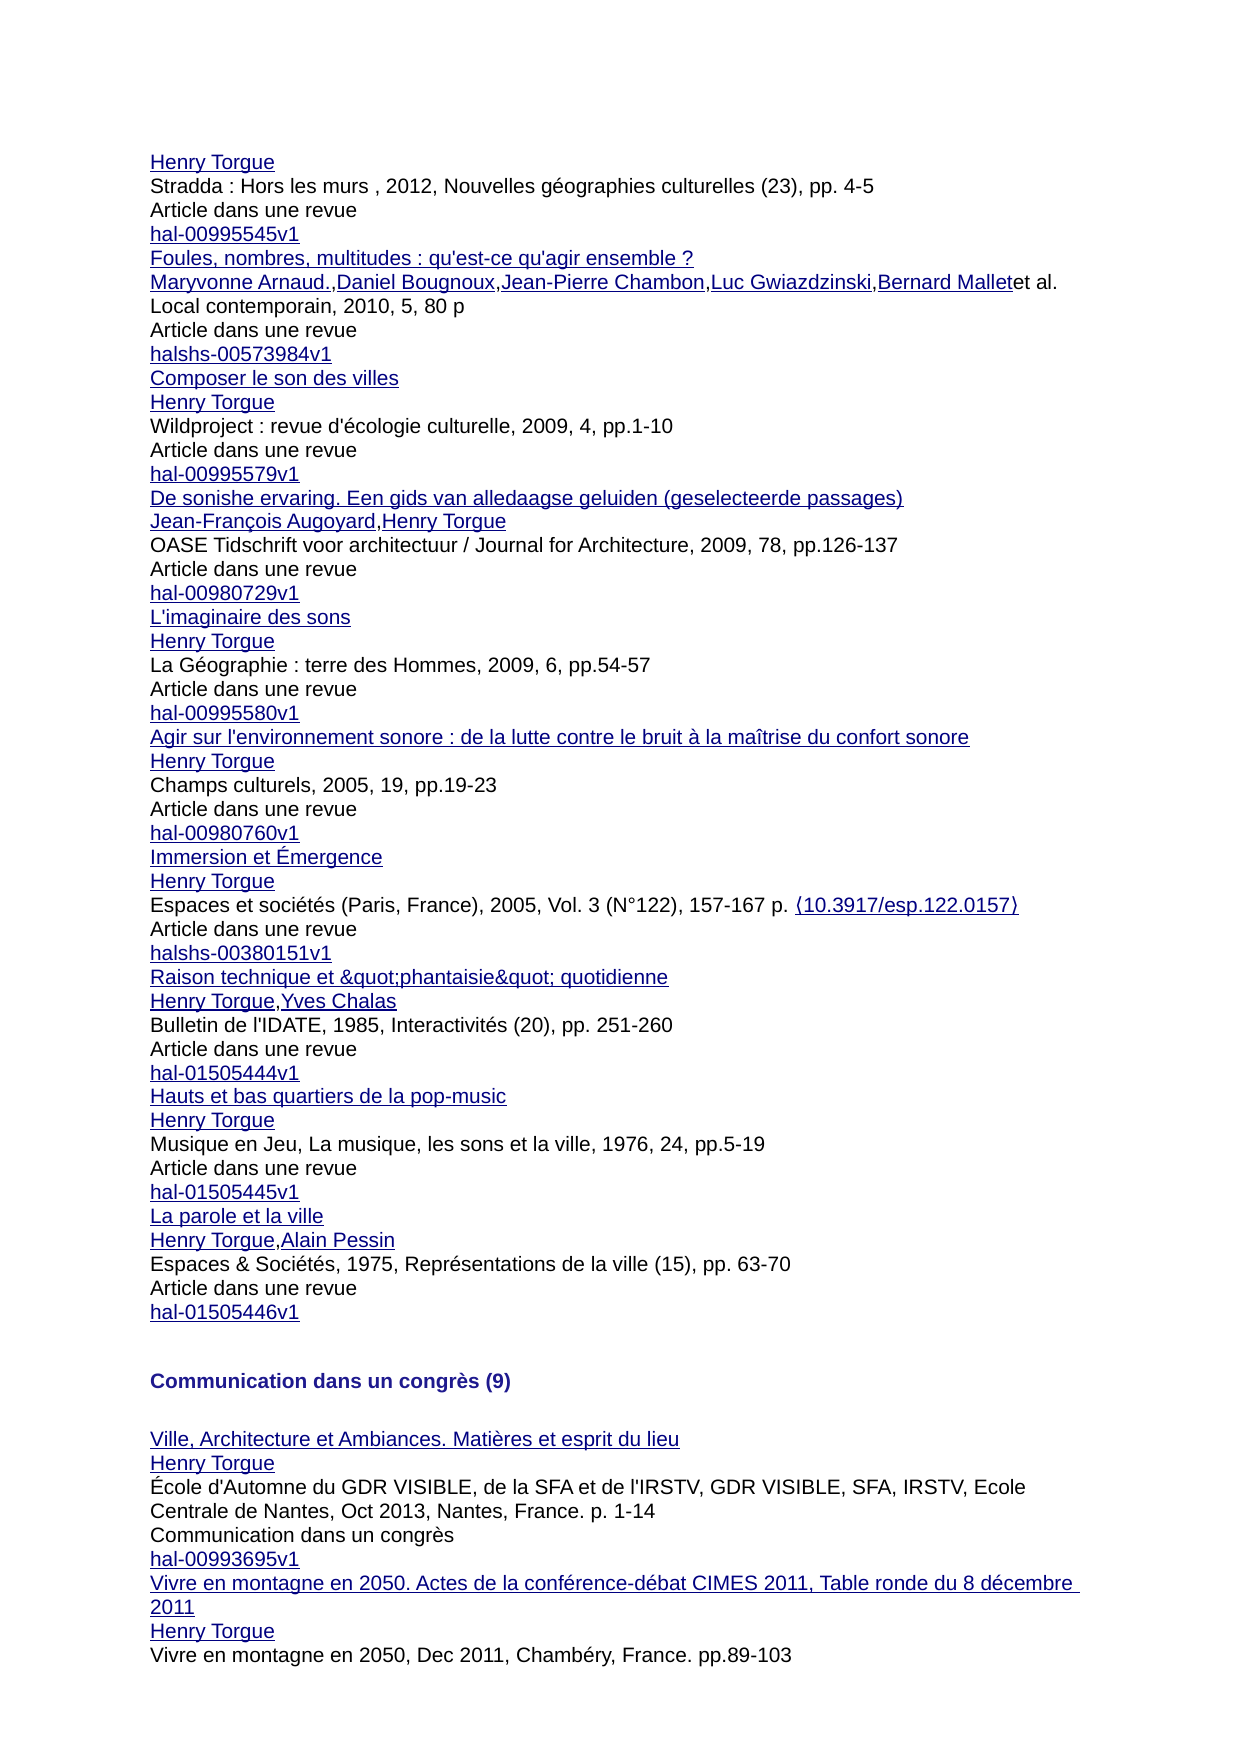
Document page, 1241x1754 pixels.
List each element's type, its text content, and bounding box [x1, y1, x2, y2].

table_cell Composer le son des villes Henry Torgue Wildproject : revue d'écologie culturelle, 2009, 4, pp.1-10 Article dans une revue hal-00995579v1 [150, 366, 1090, 485]
table_cell De sonishe ervaring. Een gids van alledaagse geluiden (geselecteerde passages) Jean-François Augoyard,Henry Torgue OASE Tidschrift voor architectuur / Journal for Architecture, 2009, 78, pp.126-137 Article dans une revue hal-00980729v1 [150, 485, 1090, 605]
table_cell Raison technique et &quot;phantaisie&quot; quotidienne Henry Torgue,Yves Chalas Bulletin de l'IDATE, 1985, Interactivités (20), pp. 251-260 Article dans une revue hal-01505444v1 [150, 965, 1090, 1084]
table_header Ville, Architecture et Ambiances. Matières et esprit du lieu Henry Torgue École d'Automne du GDR VISIBLE, de la SFA et de l'IRSTV, GDR VISIBLE, SFA, IRSTV, Ecole Centrale de Nantes, Oct 2013, Nantes, France. p. 1-14 Communication dans un congrès hal-00993695v1 [150, 1427, 1090, 1571]
table_cell Henry Torgue Stradda : Hors les murs , 2012, Nouvelles géographies culturelles (23), pp. 4-5 Article dans une revue hal-00995545v1 [150, 150, 1090, 246]
subtitle Communication dans un congrès (9) [150, 1369, 1090, 1393]
table_cell Immersion et Émergence Henry Torgue Espaces et sociétés (Paris, France), 2005, Vol. 3 (N°122), 157-167 p. ⟨10.3917/esp.122.0157⟩ Article dans une revue halshs-00380151v1 [150, 845, 1090, 964]
table_cell L'imaginaire des sons Henry Torgue La Géographie : terre des Hommes, 2009, 6, pp.54-57 Article dans une revue hal-00995580v1 [150, 605, 1090, 725]
table_cell Vivre en montagne en 2050. Actes de la conférence-débat CIMES 2011, Table ronde du 8 décembre 2011 Henry Torgue Vivre en montagne en 2050, Dec 2011, Chambéry, France. pp.89-103 [150, 1571, 1090, 1667]
table_cell La parole et la ville Henry Torgue,Alain Pessin Espaces & Sociétés, 1975, Représentations de la ville (15), pp. 63-70 Article dans une revue hal-01505446v1 [150, 1204, 1090, 1324]
table_cell Hauts et bas quartiers de la pop-music Henry Torgue Musique en Jeu, La musique, les sons et la ville, 1976, 24, pp.5-19 Article dans une revue hal-01505445v1 [150, 1084, 1090, 1204]
table_cell Agir sur l'environnement sonore : de la lutte contre le bruit à la maîtrise du confort sonore Henry Torgue Champs culturels, 2005, 19, pp.19-23 Article dans une revue hal-00980760v1 [150, 725, 1090, 845]
table_cell Foules, nombres, multitudes : qu'est-ce qu'agir ensemble ? Maryvonne Arnaud.,Daniel Bougnoux,Jean-Pierre Chambon,Luc Gwiazdzinski,Bernard Malletet al. Local contemporain, 2010, 5, 80 p Article dans une revue halshs-00573984v1 [150, 246, 1090, 366]
